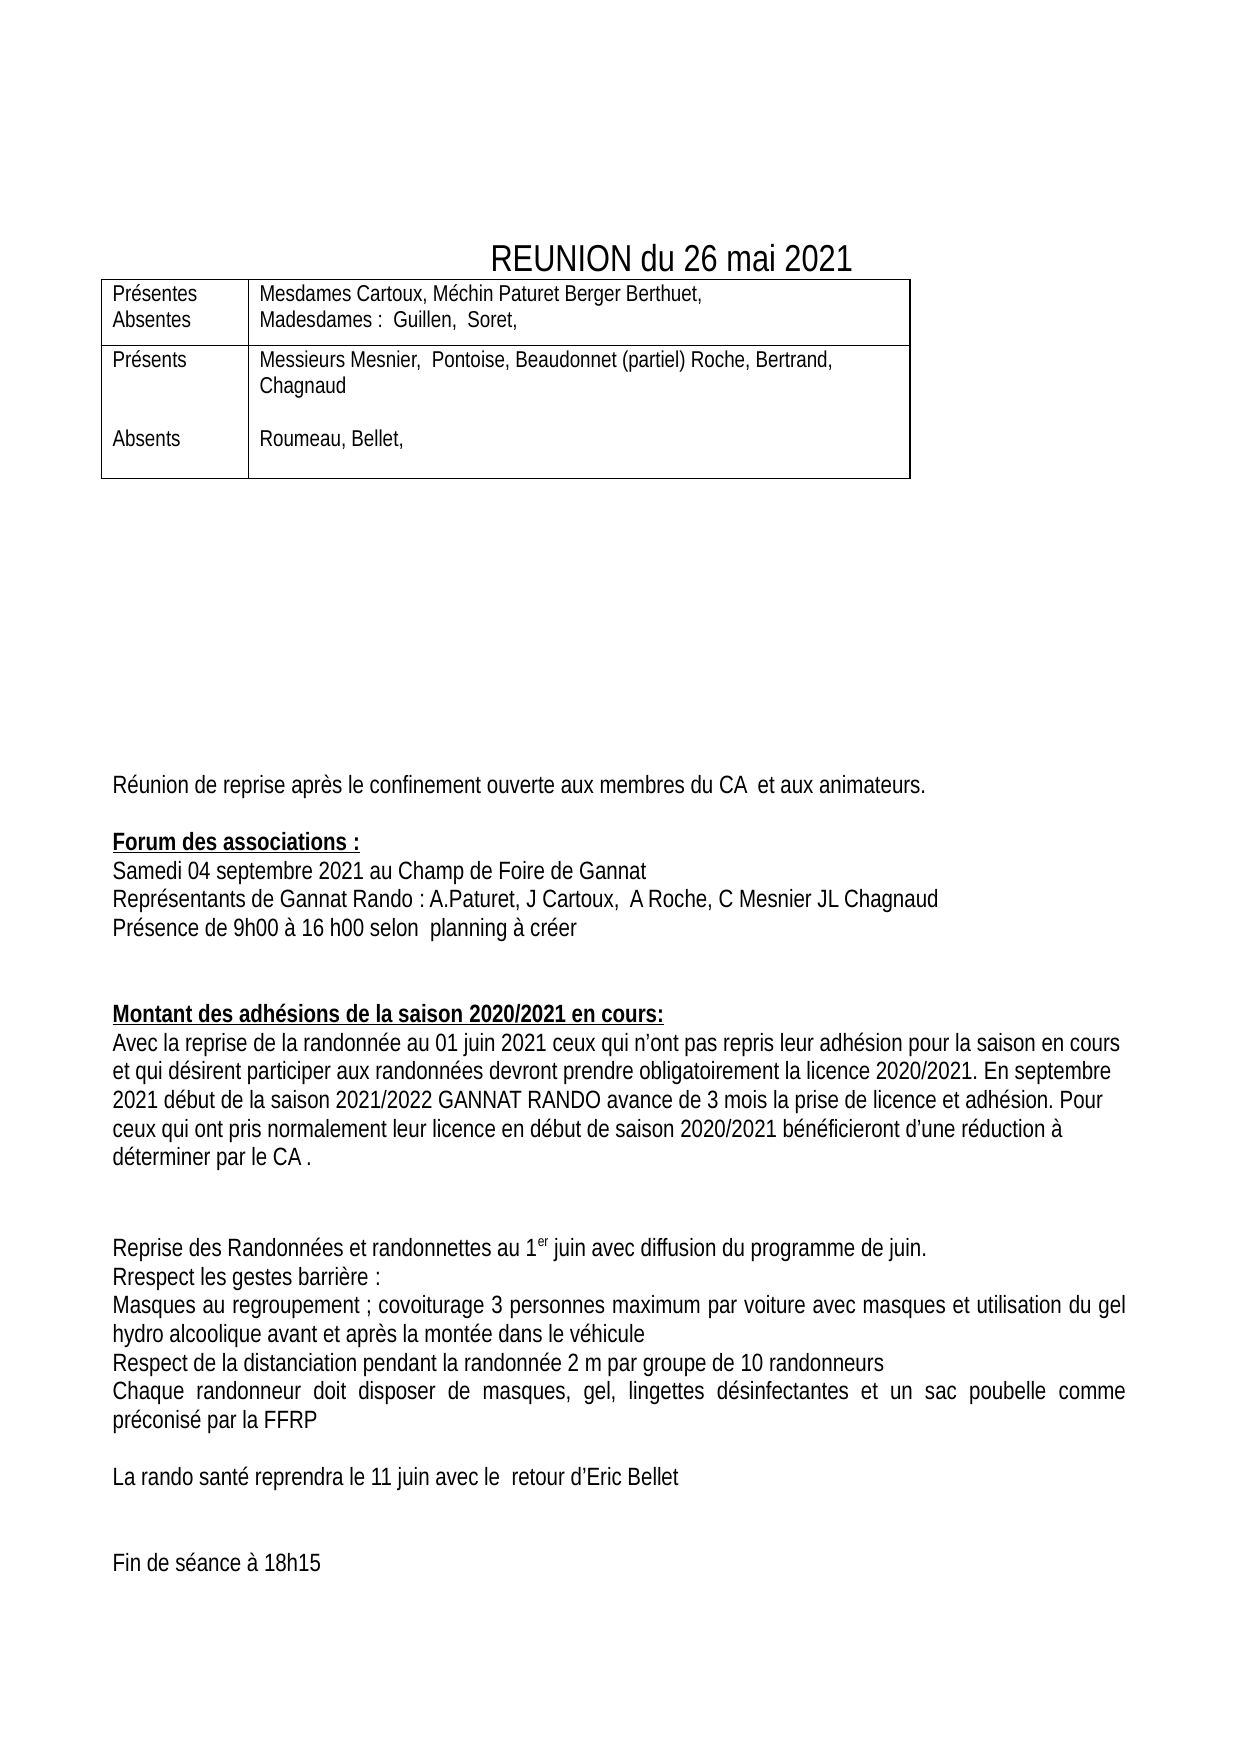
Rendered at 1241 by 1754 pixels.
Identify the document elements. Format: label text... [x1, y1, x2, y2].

text Rrespect les gestes barrière : [112, 1262, 1128, 1290]
text Avec la reprise de la randonnée au 01 juin 2021 ceux qui n’ont pas repris leur adhésion pour la saison en cours et qui désirent participer aux randonnées devront prendre obligatoirement la licence 2020/2021. En septembre 2021 début de la saison 2021/2022 GANNAT RANDO avance de 3 mois la prise de licence et adhésion. Pour ceux qui ont pris normalement leur licence en début de saison 2020/2021 bénéficieront d’une réduction à déterminer par le CA . [112, 1028, 1128, 1171]
text Représentants de Gannat Rando : A.Paturet, J Cartoux, A Roche, C Mesnier JL Chagnaud [112, 884, 1128, 913]
text Chaque randonneur doit disposer de masques, gel, lingettes désinfectantes et un sac poubelle comme préconisé par la FFRP [112, 1376, 1128, 1433]
text Présence de 9h00 à 16 h00 selon planning à créer [112, 913, 1128, 942]
text Réunion de reprise après le confinement ouverte aux membres du CA et aux animateurs. [112, 770, 1128, 798]
text Respect de la distanciation pendant la randonnée 2 m par groupe de 10 randonneurs [112, 1348, 1128, 1376]
text Masques au regroupement ; covoiturage 3 personnes maximum par voiture avec masques et utilisation du gel hydro alcoolique avant et après la montée dans le véhicule [112, 1290, 1128, 1348]
text REUNION du 26 mai 2021 [112, 236, 1128, 279]
table_header Présentes Absentes [102, 280, 248, 345]
text Fin de séance à 18h15 [112, 1548, 1128, 1577]
text Forum des associations : [112, 827, 1128, 856]
text Samedi 04 septembre 2021 au Champ de Foire de Gannat [112, 856, 1128, 884]
text Montant des adhésions de la saison 2020/2021 en cours: [112, 999, 1128, 1028]
text Reprise des Randonnées et randonnettes au 1er juin avec diffusion du programme de juin. [112, 1233, 1128, 1262]
table_cell Messieurs Mesnier, Pontoise, Beaudonnet (partiel) Roche, Bertrand, Chagnaud Roumeau, Bellet, [249, 346, 909, 477]
table_cell Présents Absents [102, 346, 248, 477]
text La rando santé reprendra le 11 juin avec le retour d’Eric Bellet [112, 1462, 1128, 1491]
table_header Mesdames Cartoux, Méchin Paturet Berger Berthuet, Madesdames : Guillen, Soret, [249, 280, 909, 345]
